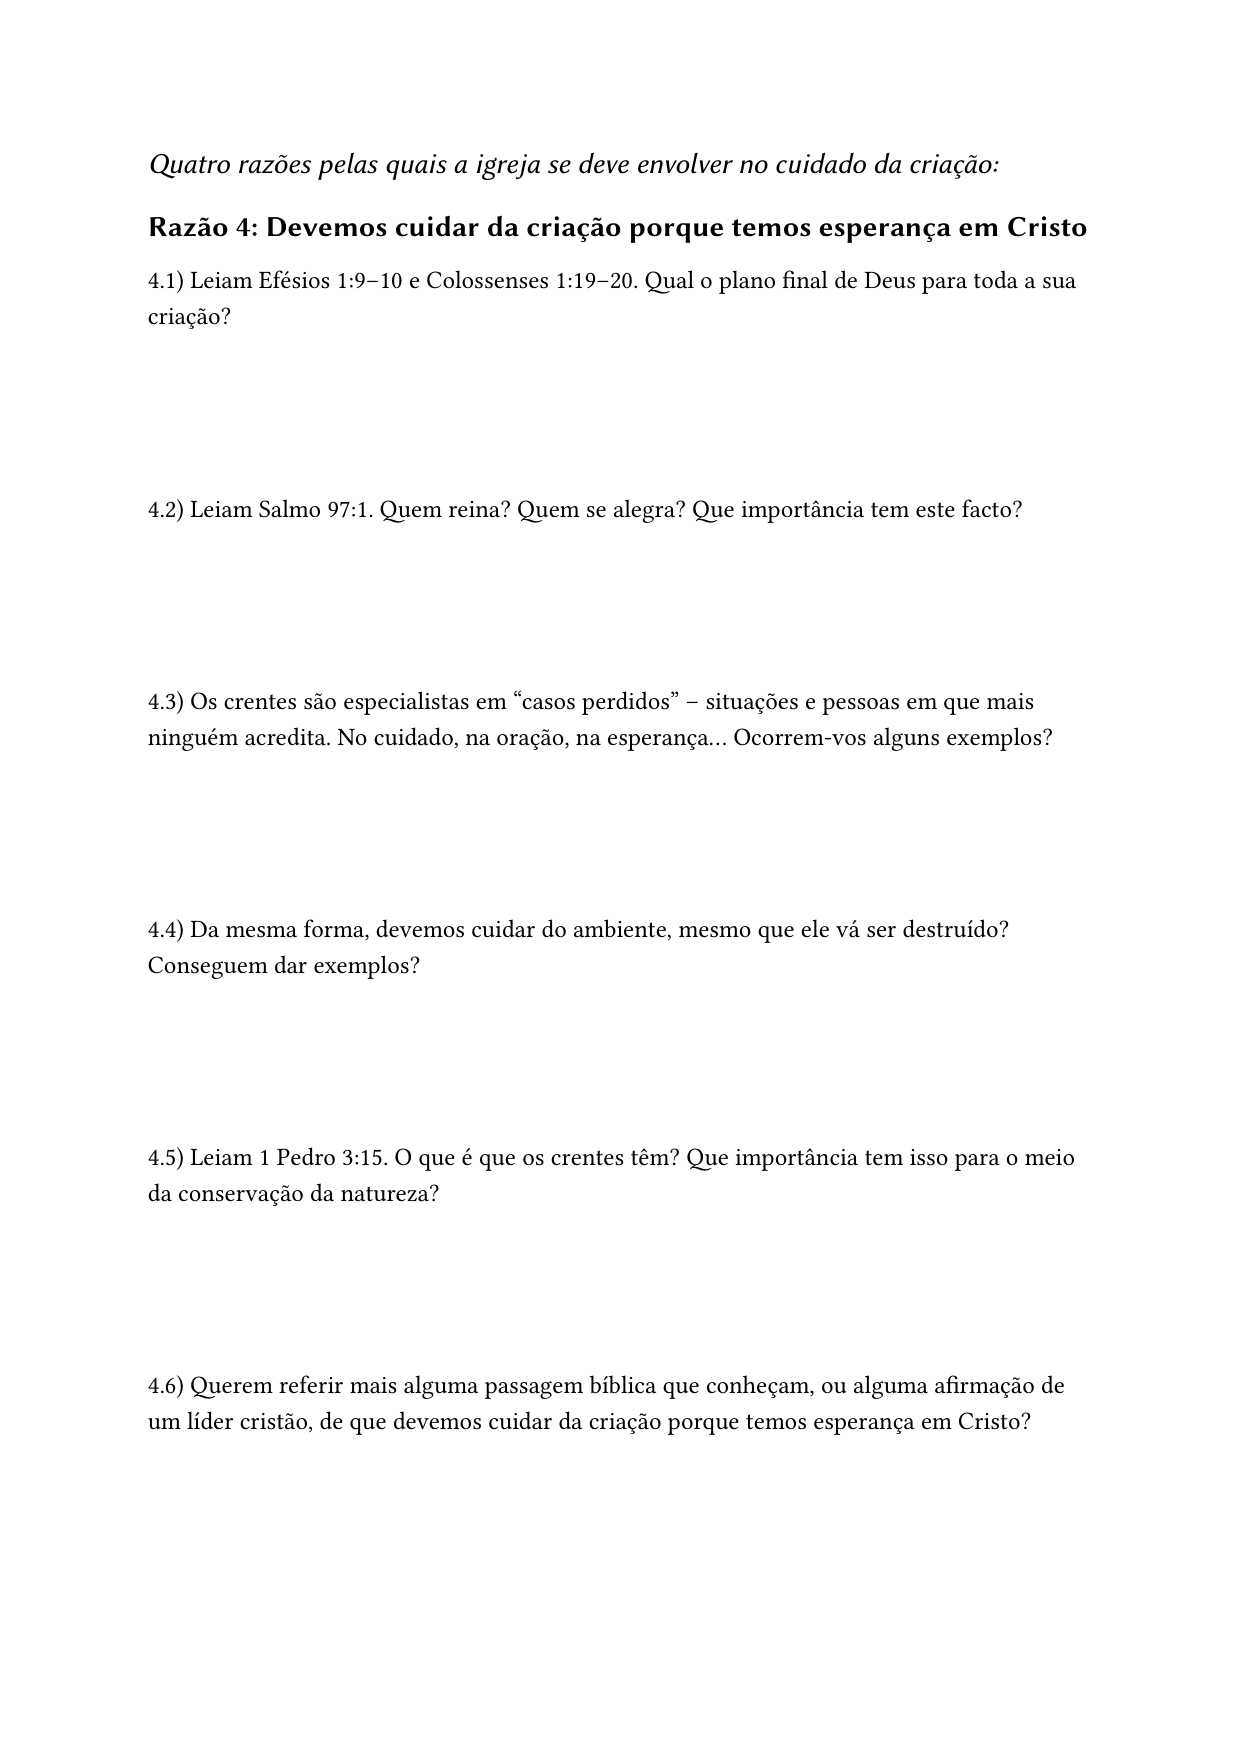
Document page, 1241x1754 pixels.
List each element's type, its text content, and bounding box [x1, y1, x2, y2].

subtitle Razão 4: Devemos cuidar da criação porque temos esperança em Cristo [148, 210, 1093, 243]
text 4.2) Leiam Salmo 97:1. Quem reina? Quem se alegra? Que importância tem este facto? [148, 495, 1093, 523]
text 4.3) Os crentes são especialistas em “casos perdidos” – situações e pessoas em que mais ninguém acredita. No cuidado, na oração, na esperança… Ocorrem-vos alguns exemplos? [148, 687, 1093, 751]
text 4.5) Leiam 1 Pedro 3:15. O que é que os crentes têm? Que importância tem isso para o meio da conservação da natureza? [148, 1143, 1093, 1208]
text 4.4) Da mesma forma, devemos cuidar do ambiente, mesmo que ele vá ser destruído? Conseguem dar exemplos? [148, 915, 1093, 979]
text 4.1) Leiam Efésios 1:9–10 e Colossenses 1:19–20. Qual o plano final de Deus para toda a sua criação? [148, 267, 1093, 331]
text 4.6) Querem referir mais alguma passagem bíblica que conheçam, ou alguma afirmação de um líder cristão, de que devemos cuidar da criação porque temos esperança em Cristo? [148, 1372, 1093, 1436]
